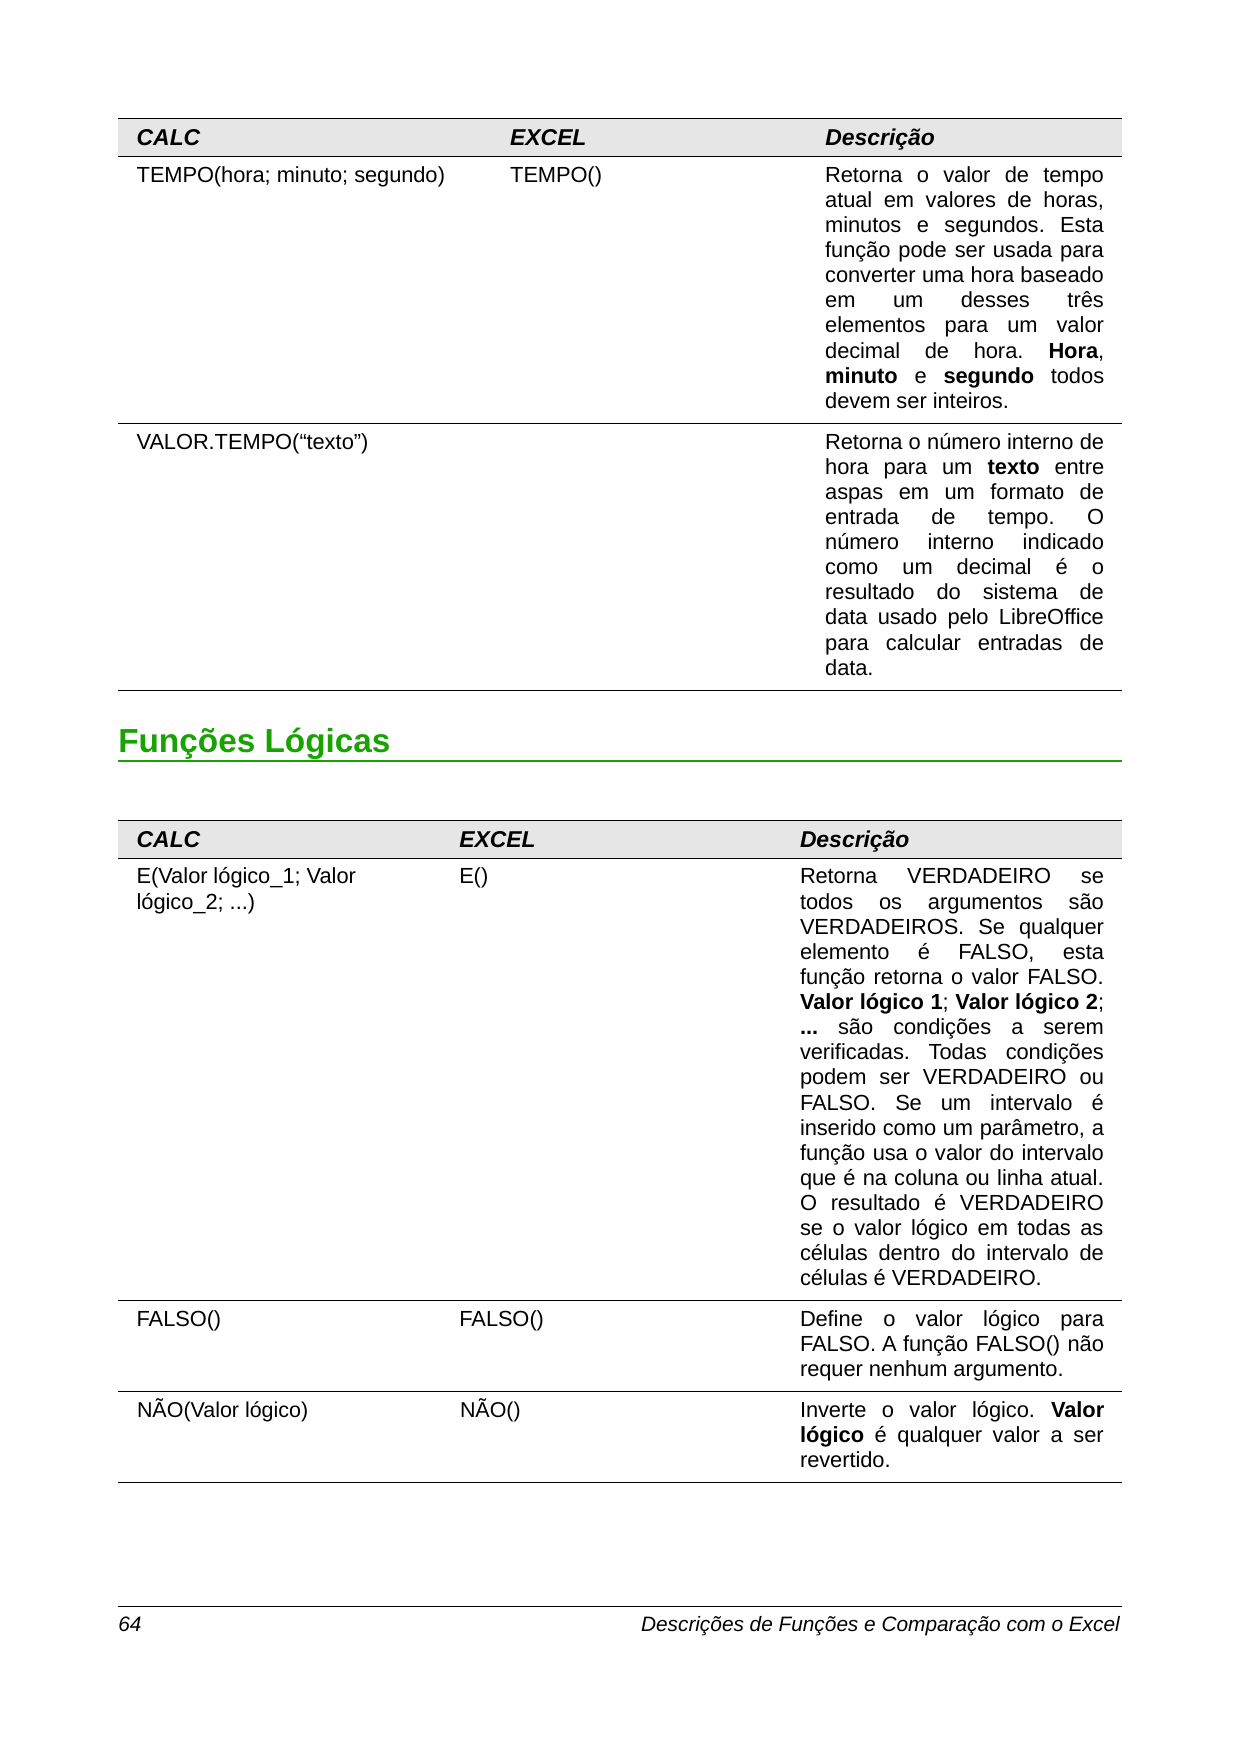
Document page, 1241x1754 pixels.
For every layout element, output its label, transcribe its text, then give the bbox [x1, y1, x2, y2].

table_header CALC [118, 821, 441, 858]
table_cell Retorna o número interno de hora para um texto entre aspas em um formato de entrada de tempo. O número interno indicado como um decimal é o resultado do sistema de data usado pelo LibreOffice para calcular entradas de data. [807, 424, 1122, 689]
table_cell NÃO() [441, 1392, 781, 1482]
table_header CALC [118, 119, 492, 156]
table_cell FALSO() [441, 1301, 781, 1391]
table_header EXCEL [441, 821, 781, 858]
table_cell [492, 424, 807, 689]
table_header Descrição [781, 821, 1122, 858]
table_cell Define o valor lógico para FALSO. A função FALSO() não requer nenhum argumento. [781, 1301, 1122, 1391]
subtitle Funções Lógicas [118, 722, 1122, 760]
table_header EXCEL [492, 119, 807, 156]
table_cell TEMPO() [492, 157, 807, 423]
table_cell Retorna VERDADEIRO se todos os argumentos são VERDADEIROS. Se qualquer elemento é FALSO, esta função retorna o valor FALSO. Valor lógico 1; Valor lógico 2; ... são condições a serem verificadas. Todas condições podem ser VERDADEIRO ou FALSO. Se um intervalo é inserido como um parâmetro, a função usa o valor do intervalo que é na coluna ou linha atual. O resultado é VERDADEIRO se o valor lógico em todas as células dentro do intervalo de células é VERDADEIRO. [781, 859, 1122, 1300]
table_cell E() [441, 859, 781, 1300]
table_cell Inverte o valor lógico. Valor lógico é qualquer valor a ser revertido. [781, 1392, 1122, 1482]
table_cell TEMPO(hora; minuto; segundo) [118, 157, 492, 423]
table_header Descrição [807, 119, 1122, 156]
table_cell FALSO() [118, 1301, 441, 1391]
table_cell NÃO(Valor lógico) [118, 1392, 441, 1482]
table_cell VALOR.TEMPO(“texto”) [118, 424, 492, 689]
table_cell E(Valor lógico_1; Valor lógico_2; ...) [118, 859, 441, 1300]
table_cell Retorna o valor de tempo atual em valores de horas, minutos e segundos. Esta função pode ser usada para converter uma hora baseado em um desses três elementos para um valor decimal de hora. Hora, minuto e segundo todos devem ser inteiros. [807, 157, 1122, 423]
